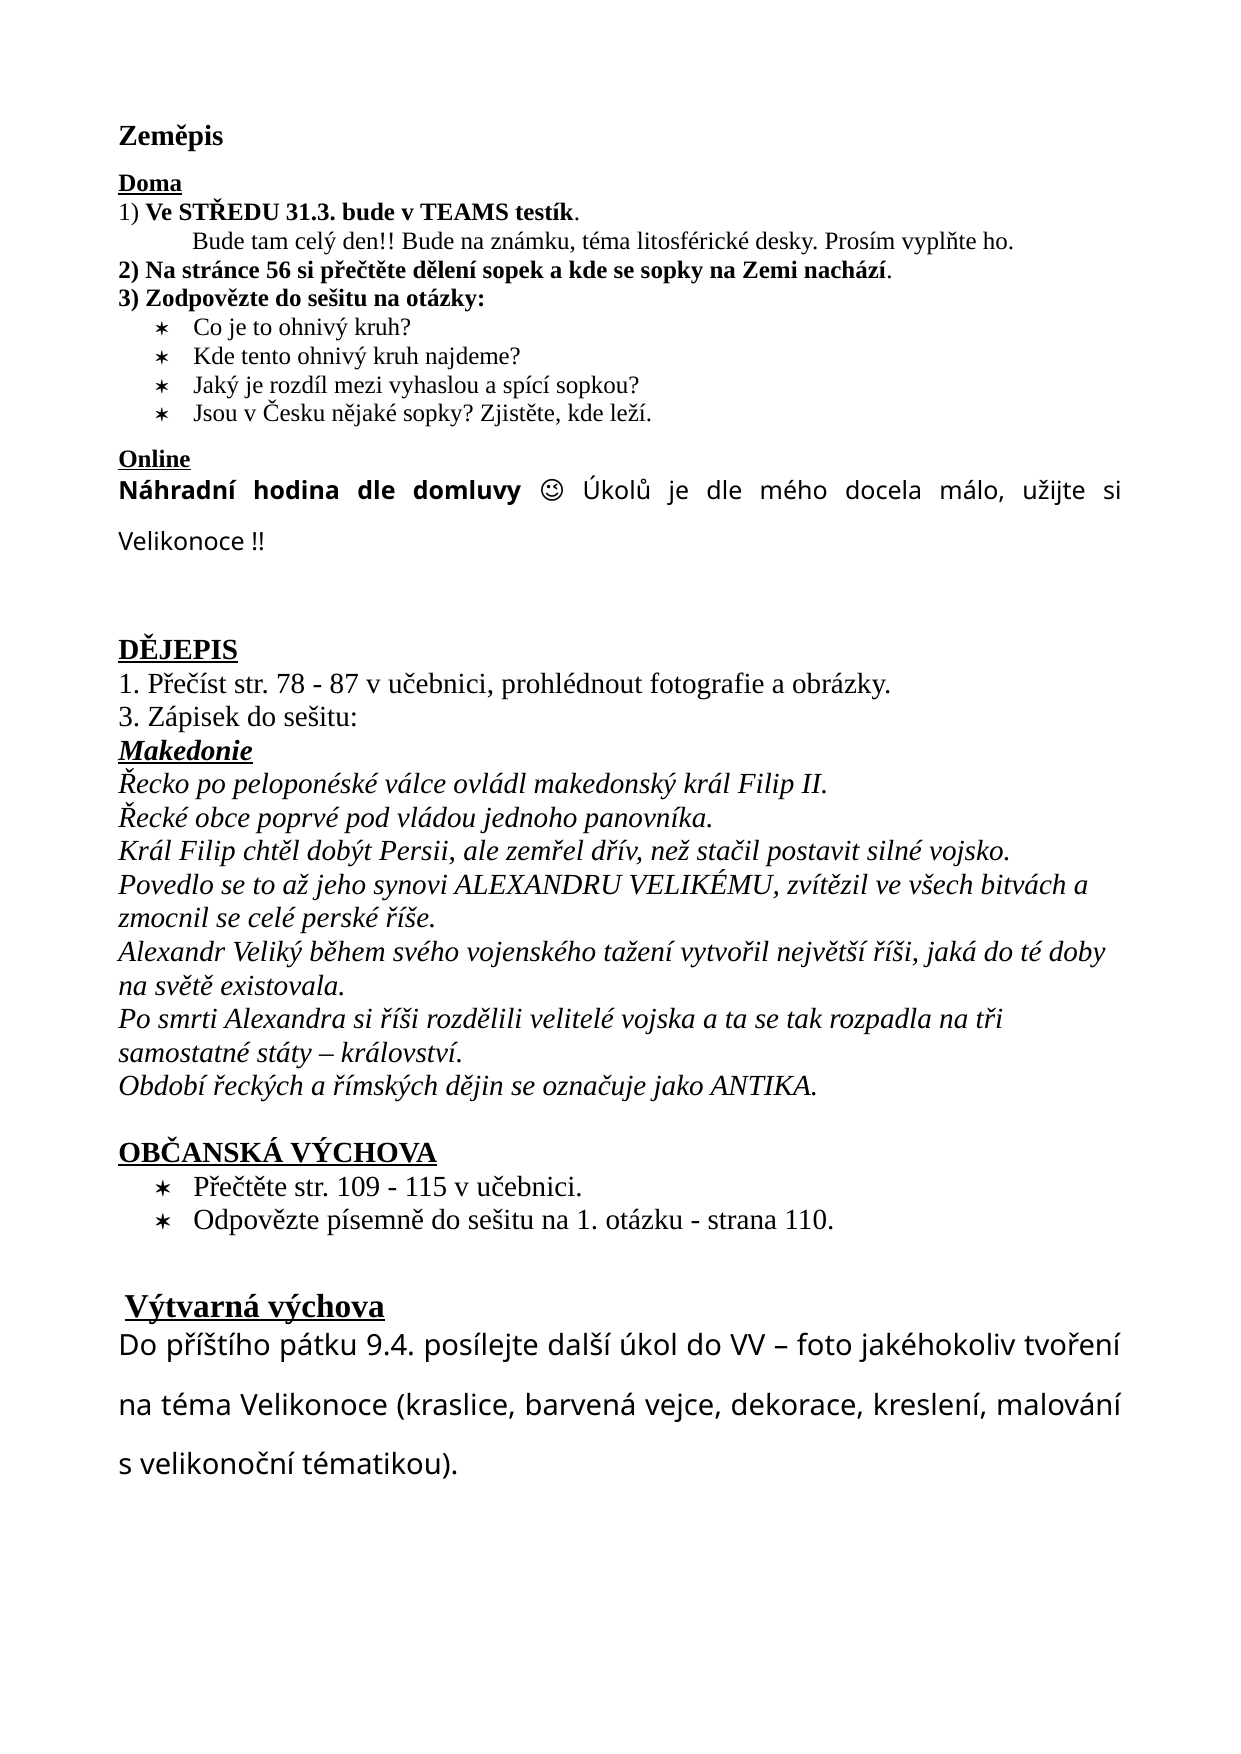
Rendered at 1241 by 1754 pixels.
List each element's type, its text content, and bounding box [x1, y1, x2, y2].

text 3. Zápisek do sešitu: [118, 699, 1122, 733]
text Bude tam celý den!! Bude na známku, téma litosférické desky. Prosím vyplňte ho. [192, 226, 1122, 255]
text 1. Přečíst str. 78 - 87 v učebnici, prohlédnout fotografie a obrázky. [118, 666, 1122, 699]
text Výtvarná výchova [118, 1286, 1122, 1325]
text Král Filip chtěl dobýt Persii, ale zemřel dřív, než stačil postavit silné vojsko. [118, 833, 1122, 867]
text Makedonie [118, 733, 1122, 766]
text Povedlo se to až jeho synovi ALEXANDRU VELIKÉMU, zvítězil ve všech bitvách a zmocnil se celé perské říše. [118, 867, 1122, 934]
text Náhradní hodina dle domluvy 😉 Úkolů je dle mého docela málo, užijte si Velikonoce !! [118, 473, 1122, 558]
list Co je to ohnivý kruh? [156, 312, 1122, 341]
text 3) Zodpovězte do sešitu na otázky: [118, 283, 1122, 312]
list Jaký je rozdíl mezi vyhaslou a spící sopkou? [156, 370, 1122, 398]
text Online [118, 444, 1122, 473]
list Kde tento ohnivý kruh najdeme? [156, 341, 1122, 370]
text Zeměpis [118, 118, 1122, 152]
list Odpovězte písemně do sešitu na 1. otázku - strana 110. [156, 1202, 1122, 1236]
text Řecko po peloponéské válce ovládl makedonský král Filip II. [118, 766, 1122, 800]
text 1) Ve STŘEDU 31.3. bude v TEAMS testík. [118, 197, 1122, 226]
text OBČANSKÁ VÝCHOVA [118, 1135, 1122, 1169]
list Jsou v Česku nějaké sopky? Zjistěte, kde leží. [156, 398, 1122, 427]
text Doma [118, 168, 1122, 197]
text Období řeckých a římských dějin se označuje jako ANTIKA. [118, 1068, 1122, 1102]
text 2) Na stránce 56 si přečtěte dělení sopek a kde se sopky na Zemi nachází. [118, 255, 1122, 283]
text DĚJEPIS [118, 632, 1122, 666]
text Do příštího pátku 9.4. posílejte další úkol do VV – foto jakéhokoliv tvoření na téma Velikonoce (kraslice, barvená vejce, dekorace, kreslení, malování s velikonoční tématikou). [118, 1325, 1122, 1483]
text Alexandr Veliký během svého vojenského tažení vytvořil největší říši, jaká do té doby na světě existovala. [118, 934, 1122, 1001]
list Přečtěte str. 109 - 115 v učebnici. [156, 1169, 1122, 1202]
text Po smrti Alexandra si říši rozdělili velitelé vojska a ta se tak rozpadla na tři samostatné státy – království. [118, 1001, 1122, 1068]
text Řecké obce poprvé pod vládou jednoho panovníka. [118, 800, 1122, 833]
